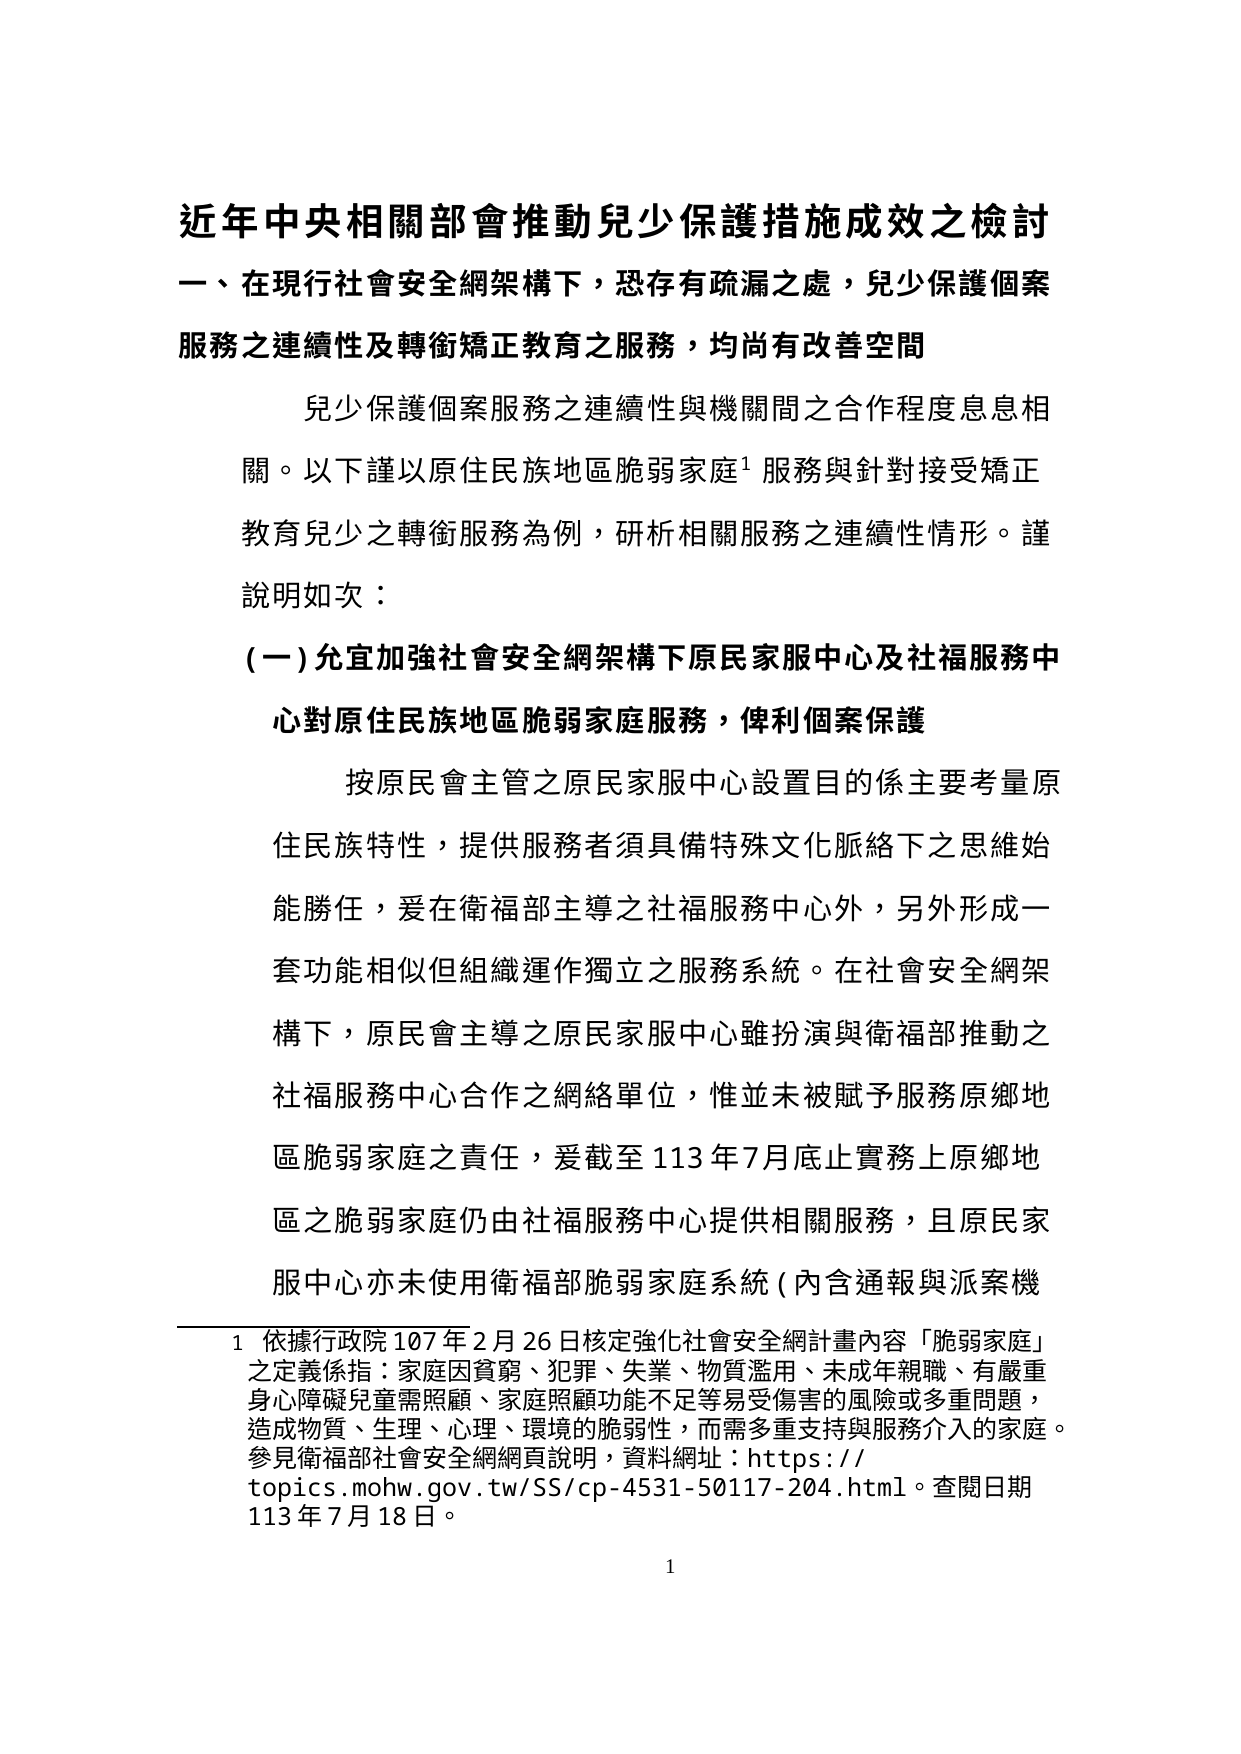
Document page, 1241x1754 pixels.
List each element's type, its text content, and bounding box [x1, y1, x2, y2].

text 依據行政院107年2月26日核定強化社會安全網計畫內容「脆弱家庭」之定義係指：家庭因貧窮、犯罪、失業、物質濫用、未成年親職、有嚴重身心障礙兒童需照顧、家庭照顧功能不足等易受傷害的風險或多重問題，造成物質、生理、心理、環境的脆弱性，而需多重支持與服務介入的家庭。參見衛福部社會安全網網頁說明，資料網址：https://topics.mohw.gov.tw/SS/cp-4531-50117-204.html。查閱日期113年7月18日。 [231, 1327, 1063, 1532]
text 按原民會主管之原民家服中心設置目的係主要考量原住民族特性，提供服務者須具備特殊文化脈絡下之思維始能勝任，爰在衛福部主導之社福服務中心外，另外形成一套功能相似但組織運作獨立之服務系統。在社會安全網架構下，原民會主導之原民家服中心雖扮演與衛福部推動之社福服務中心合作之網絡單位，惟並未被賦予服務原鄉地區脆弱家庭之責任，爰截至113年7月底止實務上原鄉地區之脆弱家庭仍由社福服務中心提供相關服務，且原民家服中心亦未使用衛福部脆弱家庭系統(內含通報與派案機 [262, 740, 1063, 1302]
subtitle 一、在現行社會安全網架構下，恐存有疏漏之處，兒少保護個案服務之連續性及轉銜矯正教育之服務，均尚有改善空間 [177, 240, 1063, 365]
text (一)允宜加強社會安全網架構下原民家服中心及社福服務中心對原住民族地區脆弱家庭服務，俾利個案保護 [234, 615, 1063, 740]
text 近年中央相關部會推動兒少保護措施成效之檢討 [177, 177, 1063, 240]
text 兒少保護個案服務之連續性與機關間之合作程度息息相關。以下謹以原住民族地區脆弱家庭服務與針對接受矯正教育兒少之轉銜服務為例，研析相關服務之連續性情形。謹說明如次： [236, 365, 1063, 615]
